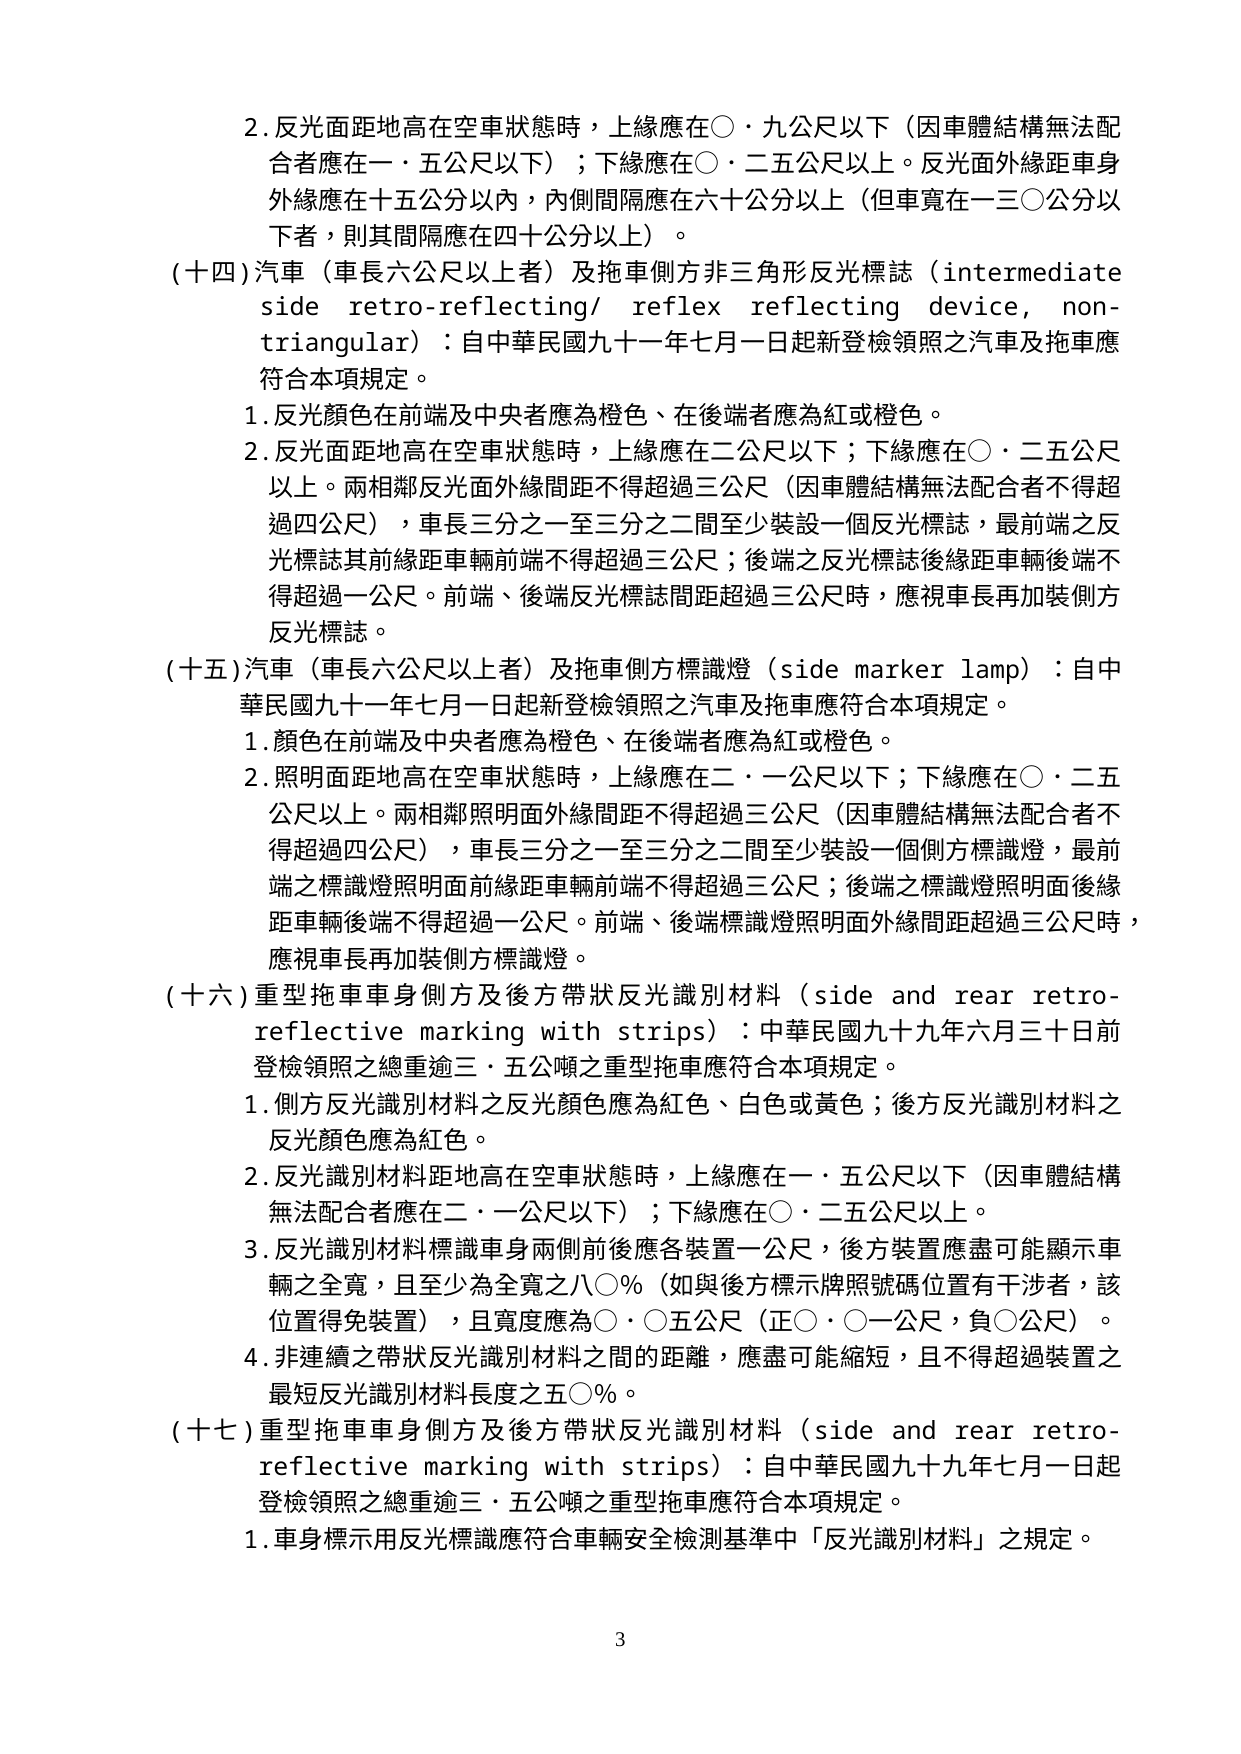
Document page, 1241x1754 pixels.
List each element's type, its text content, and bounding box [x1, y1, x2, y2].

text 1.反光顏色在前端及中央者應為橙色、在後端者應為紅或橙色。 [243, 395, 1122, 432]
text (十七)重型拖車車身側方及後方帶狀反光識別材料（side and rear retro-reflective marking with strips）：自中華民國九十九年七月一日起登檢領照之總重逾三．五公噸之重型拖車應符合本項規定。 [168, 1410, 1122, 1519]
text 2.照明面距地高在空車狀態時，上緣應在二．一公尺以下；下緣應在○．二五公尺以上。兩相鄰照明面外緣間距不得超過三公尺（因車體結構無法配合者不得超過四公尺），車長三分之一至三分之二間至少裝設一個側方標識燈，最前端之標識燈照明面前緣距車輛前端不得超過三公尺；後端之標識燈照明面後緣距車輛後端不得超過一公尺。前端、後端標識燈照明面外緣間距超過三公尺時，應視車長再加裝側方標識燈。 [243, 758, 1122, 975]
text (十四)汽車（車長六公尺以上者）及拖車側方非三角形反光標誌（intermediate side retro-reflecting/ reflex reflecting device, non-triangular）：自中華民國九十一年七月一日起新登檢領照之汽車及拖車應符合本項規定。 [168, 253, 1122, 395]
text (十五)汽車（車長六公尺以上者）及拖車側方標識燈（side marker lamp）：自中華民國九十一年七月一日起新登檢領照之汽車及拖車應符合本項規定。 [162, 649, 1122, 722]
text 2.反光面距地高在空車狀態時，上緣應在二公尺以下；下緣應在○．二五公尺以上。兩相鄰反光面外緣間距不得超過三公尺（因車體結構無法配合者不得超過四公尺），車長三分之一至三分之二間至少裝設一個反光標誌，最前端之反光標誌其前緣距車輛前端不得超過三公尺；後端之反光標誌後緣距車輛後端不得超過一公尺。前端、後端反光標誌間距超過三公尺時，應視車長再加裝側方反光標誌。 [243, 432, 1122, 649]
text 4.非連續之帶狀反光識別材料之間的距離，應盡可能縮短，且不得超過裝置之最短反光識別材料長度之五○％。 [243, 1338, 1122, 1410]
text (十六)重型拖車車身側方及後方帶狀反光識別材料（side and rear retro-reflective marking with strips）：中華民國九十九年六月三十日前登檢領照之總重逾三．五公噸之重型拖車應符合本項規定。 [162, 975, 1122, 1084]
text 2.反光識別材料距地高在空車狀態時，上緣應在一．五公尺以下（因車體結構無法配合者應在二．一公尺以下）；下緣應在○．二五公尺以上。 [243, 1157, 1122, 1229]
text 3.反光識別材料標識車身兩側前後應各裝置一公尺，後方裝置應盡可能顯示車輛之全寬，且至少為全寬之八○％（如與後方標示牌照號碼位置有干涉者，該位置得免裝置），且寬度應為○．○五公尺（正○．○一公尺，負○公尺）。 [243, 1229, 1122, 1338]
text 1.車身標示用反光標識應符合車輛安全檢測基準中「反光識別材料」之規定。 [243, 1519, 1122, 1555]
text 2.反光面距地高在空車狀態時，上緣應在○．九公尺以下（因車體結構無法配合者應在一．五公尺以下）；下緣應在○．二五公尺以上。反光面外緣距車身外緣應在十五公分以內，內側間隔應在六十公分以上（但車寬在一三○公分以下者，則其間隔應在四十公分以上）。 [243, 108, 1122, 253]
text 1.側方反光識別材料之反光顏色應為紅色、白色或黃色；後方反光識別材料之反光顏色應為紅色。 [243, 1084, 1122, 1157]
text 1.顏色在前端及中央者應為橙色、在後端者應為紅或橙色。 [243, 722, 1122, 758]
